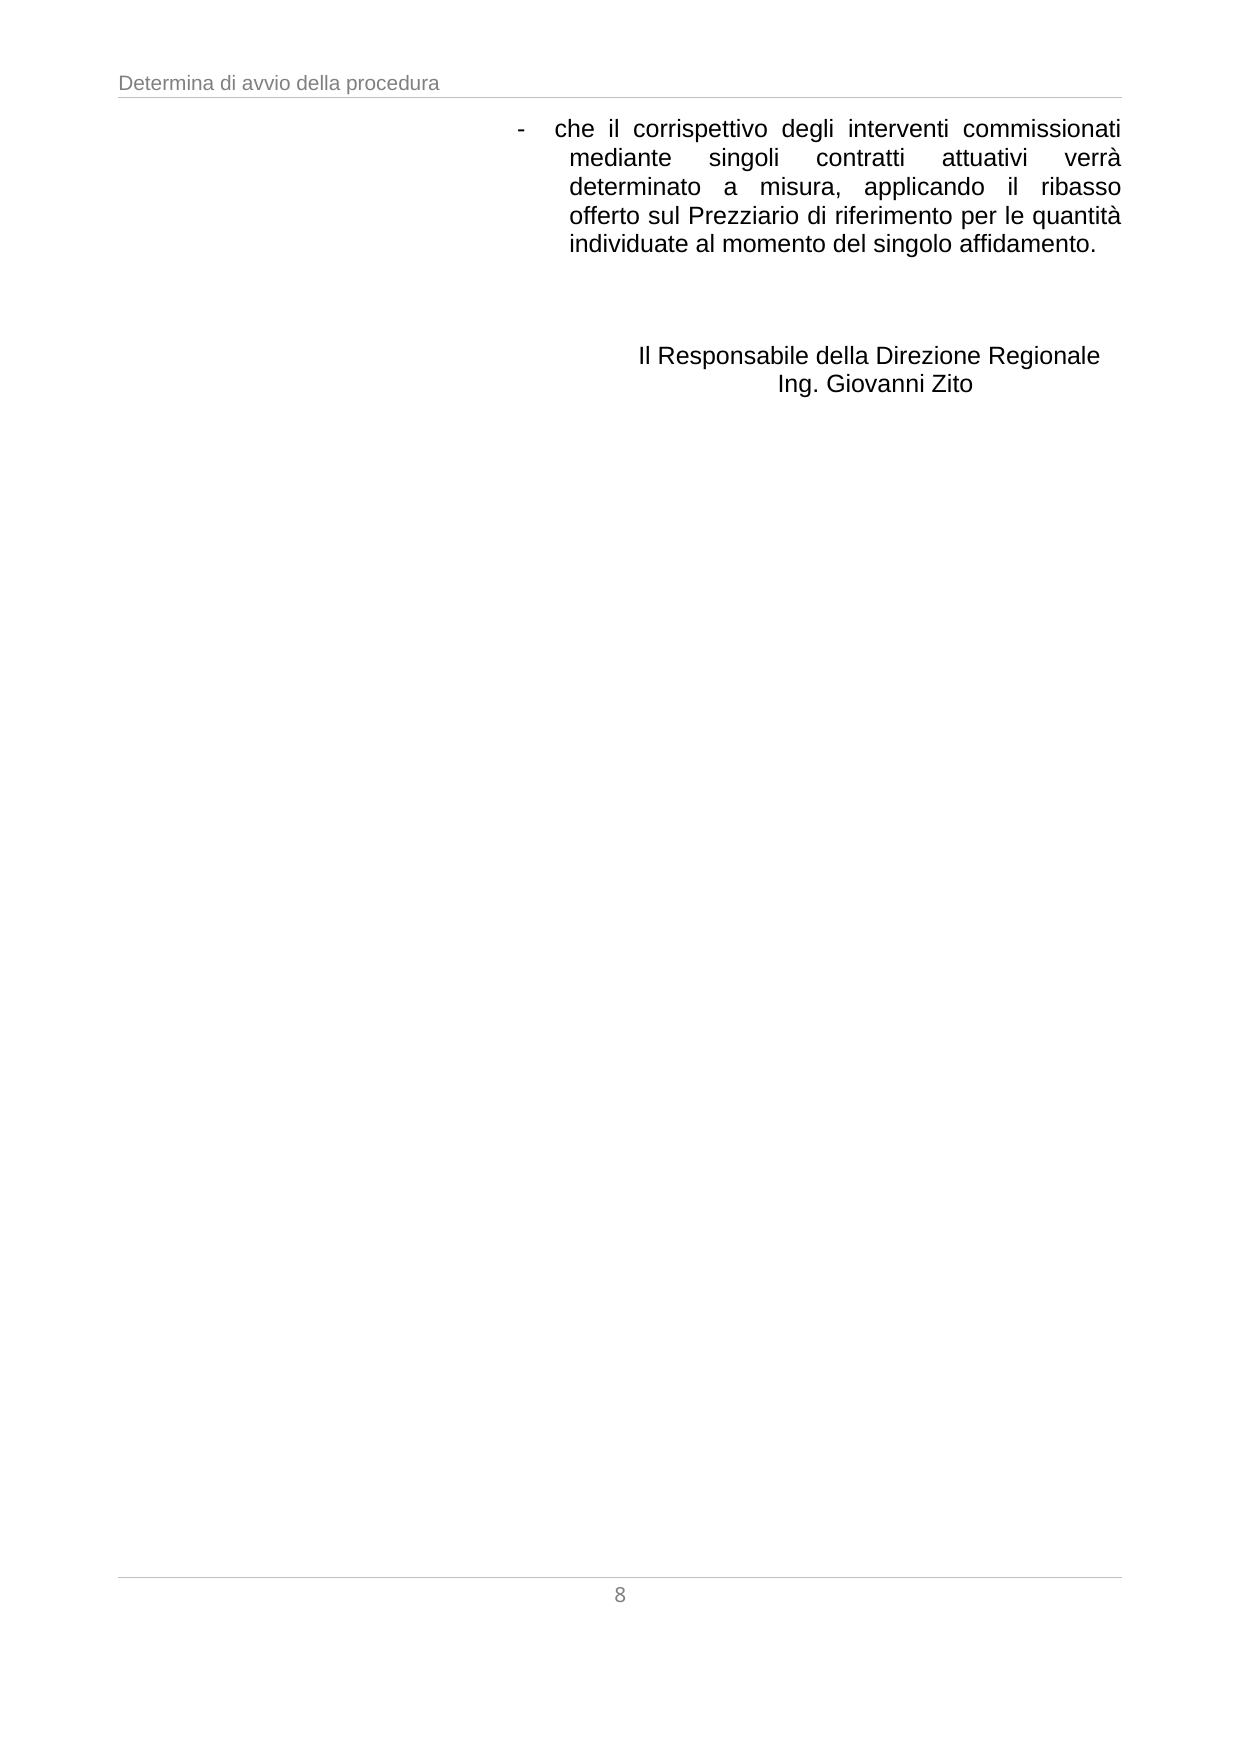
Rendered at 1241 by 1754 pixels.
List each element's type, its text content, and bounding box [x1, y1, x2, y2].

text Il Responsabile della Direzione Regionale [118, 341, 1122, 369]
list che il corrispettivo degli interventi commissionati mediante singoli contratti attuativi verrà determinato a misura, applicando il ribasso offerto sul Prezziario di riferimento per le quantità individuate al momento del singolo affidamento. [517, 114, 1122, 258]
text Ing. Giovanni Zito [708, 369, 1122, 398]
